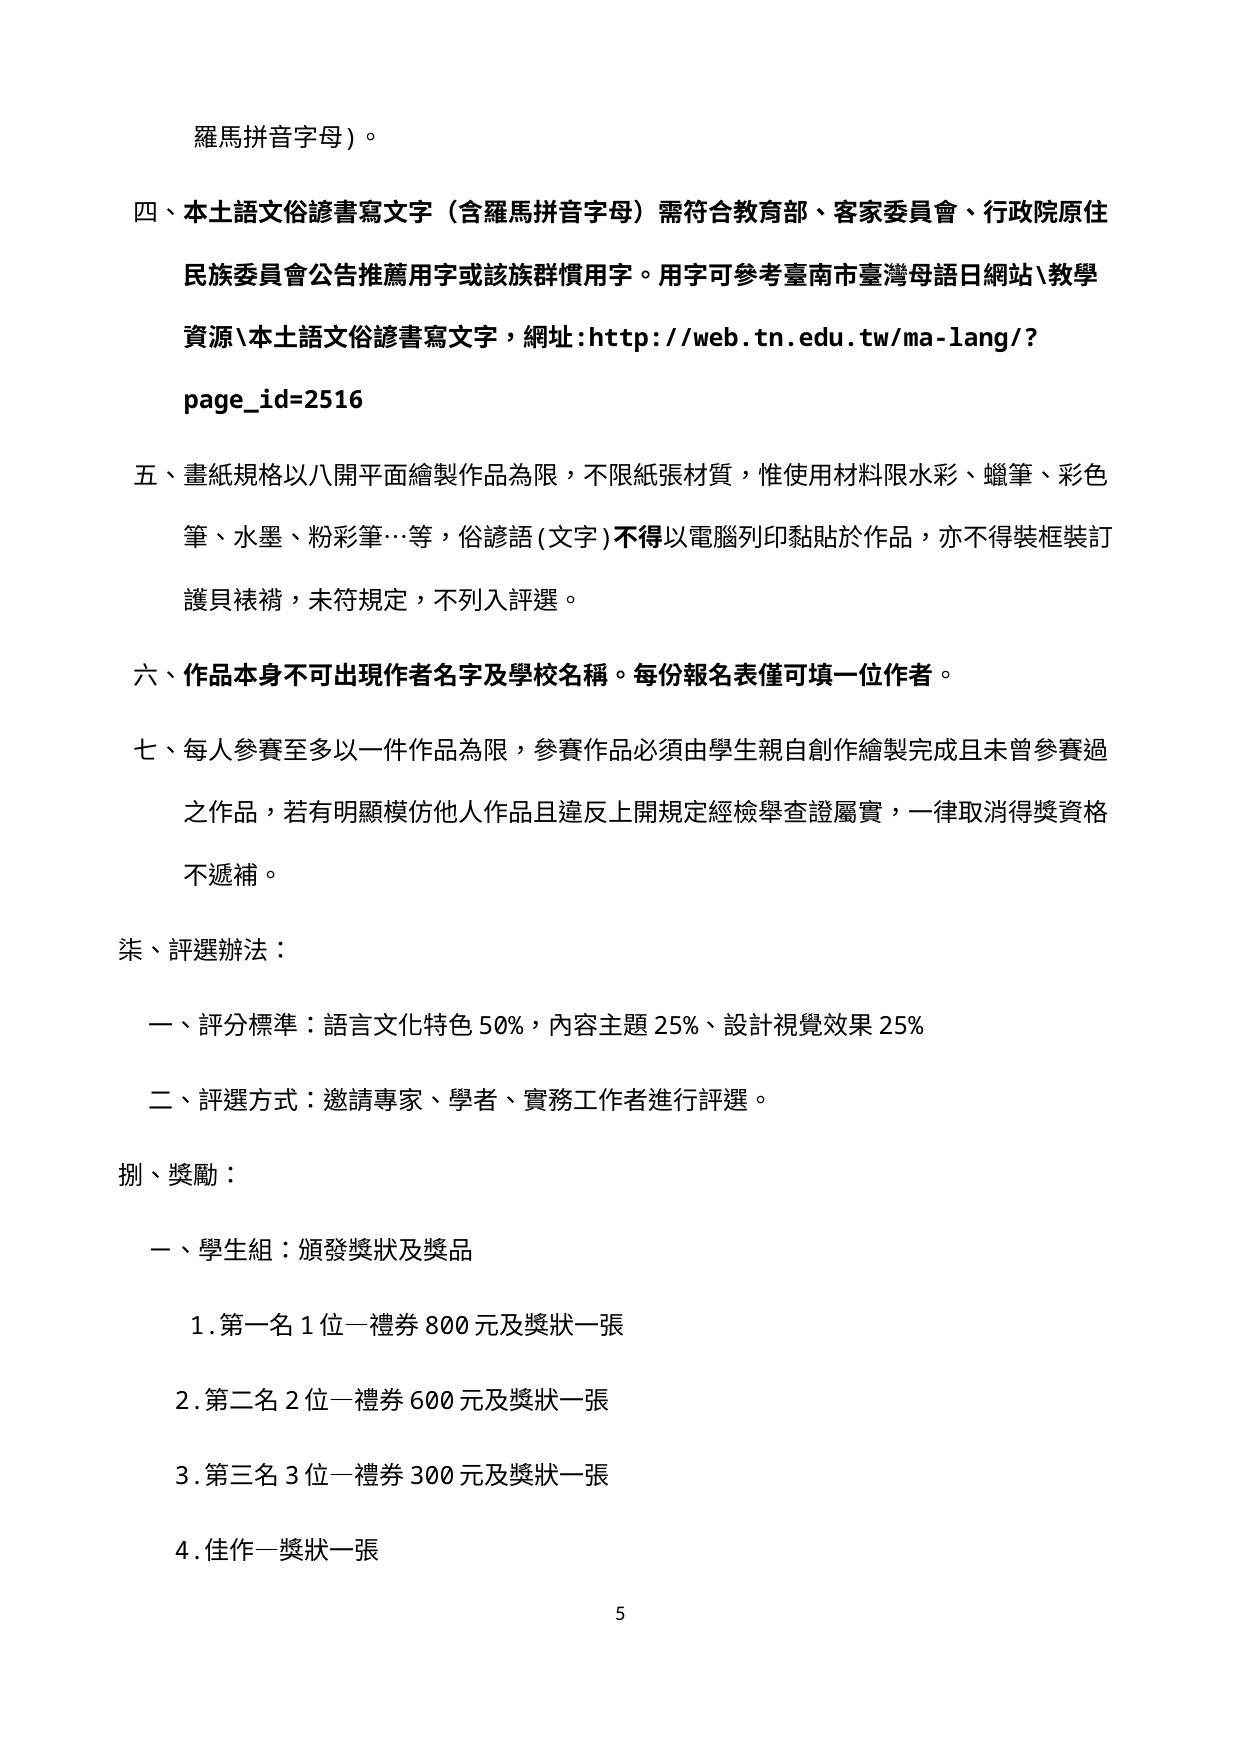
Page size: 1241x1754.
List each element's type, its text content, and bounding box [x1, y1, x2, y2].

text 四、本土語文俗諺書寫文字（含羅馬拼音字母）需符合教育部、客家委員會、行政院原住民族委員會公告推薦用字或該族群慣用字。用字可參考臺南市臺灣母語日網站\教學資源\本土語文俗諺書寫文字，網址:http://web.tn.edu.tw/ma-lang/?page_id=2516 [133, 169, 1122, 419]
text 3.第三名3位—禮券300元及獎狀一張 [118, 1432, 1122, 1494]
text 1.第一名1位—禮券800元及獎狀一張 [99, 1282, 1122, 1344]
text 2.第二名2位—禮券600元及獎狀一張 [118, 1357, 1122, 1419]
text 一、評分標準：語言文化特色50%，內容主題25%、設計視覺效果25% [118, 982, 1122, 1044]
text ㄧ、學生組：頒發獎狀及獎品 [118, 1207, 1122, 1269]
text 4.佳作—獎狀一張 [118, 1507, 1122, 1569]
text 捌、獎勵： [118, 1132, 1122, 1194]
text 六、作品本身不可出現作者名字及學校名稱。每份報名表僅可填一位作者。 [133, 632, 1122, 694]
text 七、每人參賽至多以一件作品為限，參賽作品必須由學生親自創作繪製完成且未曾參賽過之作品，若有明顯模仿他人作品且違反上開規定經檢舉查證屬實，一律取消得獎資格不遞補。 [133, 707, 1122, 894]
text 五、畫紙規格以八開平面繪製作品為限，不限紙張材質，惟使用材料限水彩、蠟筆、彩色筆、水墨、粉彩筆…等，俗諺語(文字)不得以電腦列印黏貼於作品，亦不得裝框裝訂護貝裱褙，未符規定，不列入評選。 [133, 432, 1122, 619]
text 柒、評選辦法： [118, 907, 1122, 969]
text 二、評選方式：邀請專家、學者、實務工作者進行評選。 [118, 1057, 1122, 1119]
text 羅馬拼音字母)。 [143, 94, 1122, 157]
